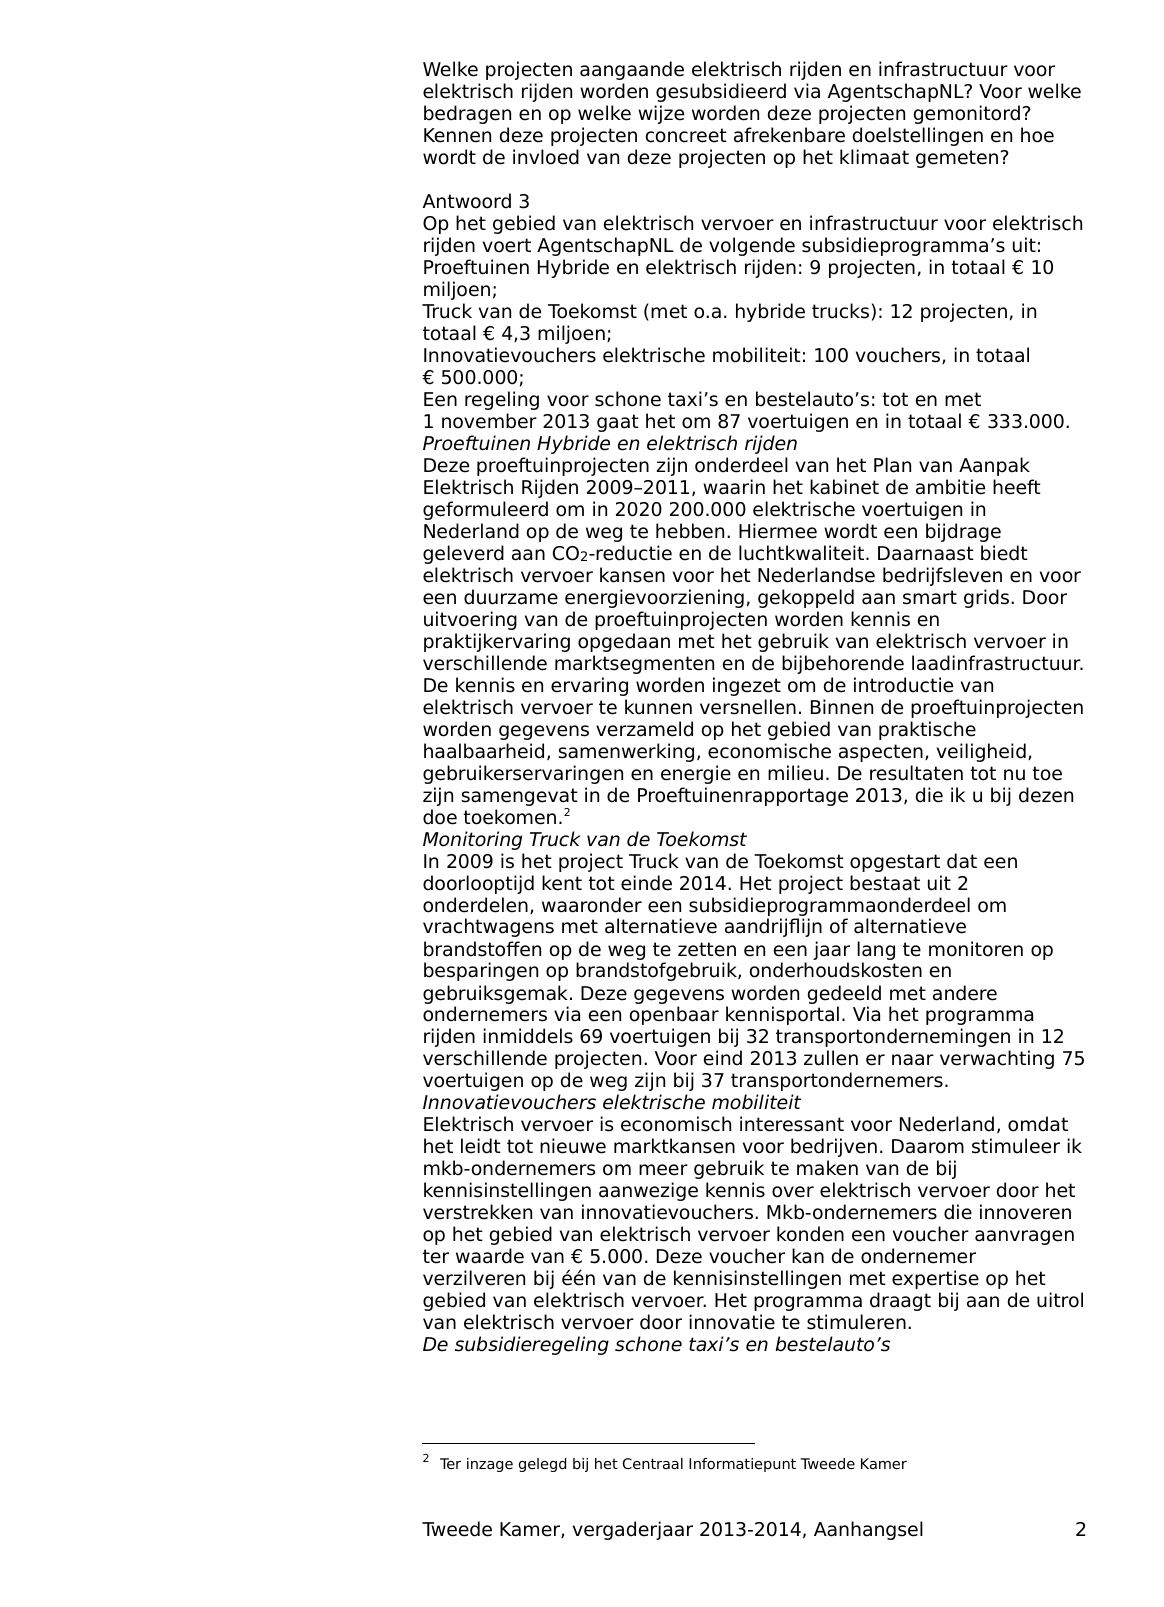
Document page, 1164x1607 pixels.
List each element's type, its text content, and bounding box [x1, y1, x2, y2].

text Innovatievouchers elektrische mobiliteit: 100 vouchers, in totaal € 500.000; [422, 345, 1087, 389]
text Deze proeftuinprojecten zijn onderdeel van het Plan van Aanpak Elektrisch Rijden 2009–2011, waarin het kabinet de ambitie heeft geformuleerd om in 2020 200.000 elektrische voertuigen in Nederland op de weg te hebben. Hiermee wordt een bijdrage geleverd aan CO2-reductie en de luchtkwaliteit. Daarnaast biedt elektrisch vervoer kansen voor het Nederlandse bedrijfsleven en voor een duurzame energievoorziening, gekoppeld aan smart grids. Door uitvoering van de proeftuinprojecten worden kennis en praktijkervaring opgedaan met het gebruik van elektrisch vervoer in verschillende marktsegmenten en de bijbehorende laadinfrastructuur. De kennis en ervaring worden ingezet om de introductie van elektrisch vervoer te kunnen versnellen. Binnen de proeftuinprojecten worden gegevens verzameld op het gebied van praktische haalbaarheid, samenwerking, economische aspecten, veiligheid, gebruikerservaringen en energie en milieu. De resultaten tot nu toe zijn samengevat in de Proeftuinenrapportage 2013, die ik u bij dezen doe toekomen. [422, 455, 1087, 828]
text In 2009 is het project Truck van de Toekomst opgestart dat een doorlooptijd kent tot einde 2014. Het project bestaat uit 2 onderdelen, waaronder een subsidieprogrammaonderdeel om vrachtwagens met alternatieve aandrijflijn of alternatieve brandstoffen op de weg te zetten en een jaar lang te monitoren op besparingen op brandstofgebruik, onderhoudskosten en gebruiksgemak. Deze gegevens worden gedeeld met andere ondernemers via een openbaar kennisportal. Via het programma rijden inmiddels 69 voertuigen bij 32 transportondernemingen in 12 verschillende projecten. Voor eind 2013 zullen er naar verwachting 75 voertuigen op de weg zijn bij 37 transportondernemers. [422, 851, 1087, 1092]
text Welke projecten aangaande elektrisch rijden en infrastructuur voor elektrisch rijden worden gesubsidieerd via AgentschapNL? Voor welke bedragen en op welke wijze worden deze projecten gemonitord? Kennen deze projecten concreet afrekenbare doelstellingen en hoe wordt de invloed van deze projecten op het klimaat gemeten? [422, 59, 1087, 169]
text Innovatievouchers elektrische mobiliteit [422, 1092, 1087, 1114]
text Antwoord 3 [422, 191, 1087, 213]
text De subsidieregeling schone taxi’s en bestelauto’s [422, 1334, 1087, 1356]
text Proeftuinen Hybride en elektrisch rijden: 9 projecten, in totaal € 10 miljoen; [422, 257, 1087, 301]
text Een regeling voor schone taxi’s en bestelauto’s: tot en met 1 november 2013 gaat het om 87 voertuigen en in totaal € 333.000. [422, 389, 1087, 433]
text Elektrisch vervoer is economisch interessant voor Nederland, omdat het leidt tot nieuwe marktkansen voor bedrijven. Daarom stimuleer ik mkb-ondernemers om meer gebruik te maken van de bij kennisinstellingen aanwezige kennis over elektrisch vervoer door het verstrekken van innovatievouchers. Mkb-ondernemers die innoveren op het gebied van elektrisch vervoer konden een voucher aanvragen ter waarde van € 5.000. Deze voucher kan de ondernemer verzilveren bij één van de kennisinstellingen met expertise op het gebied van elektrisch vervoer. Het programma draagt bij aan de uitrol van elektrisch vervoer door innovatie te stimuleren. [422, 1114, 1087, 1334]
text Truck van de Toekomst (met o.a. hybride trucks): 12 projecten, in totaal € 4,3 miljoen; [422, 301, 1087, 345]
text Ter inzage gelegd bij het Centraal Informatiepunt Tweede Kamer [422, 1452, 1087, 1474]
text Monitoring Truck van de Toekomst [422, 828, 1087, 851]
text Proeftuinen Hybride en elektrisch rijden [422, 433, 1087, 455]
text Op het gebied van elektrisch vervoer en infrastructuur voor elektrisch rijden voert AgentschapNL de volgende subsidieprogramma’s uit: [422, 213, 1087, 257]
